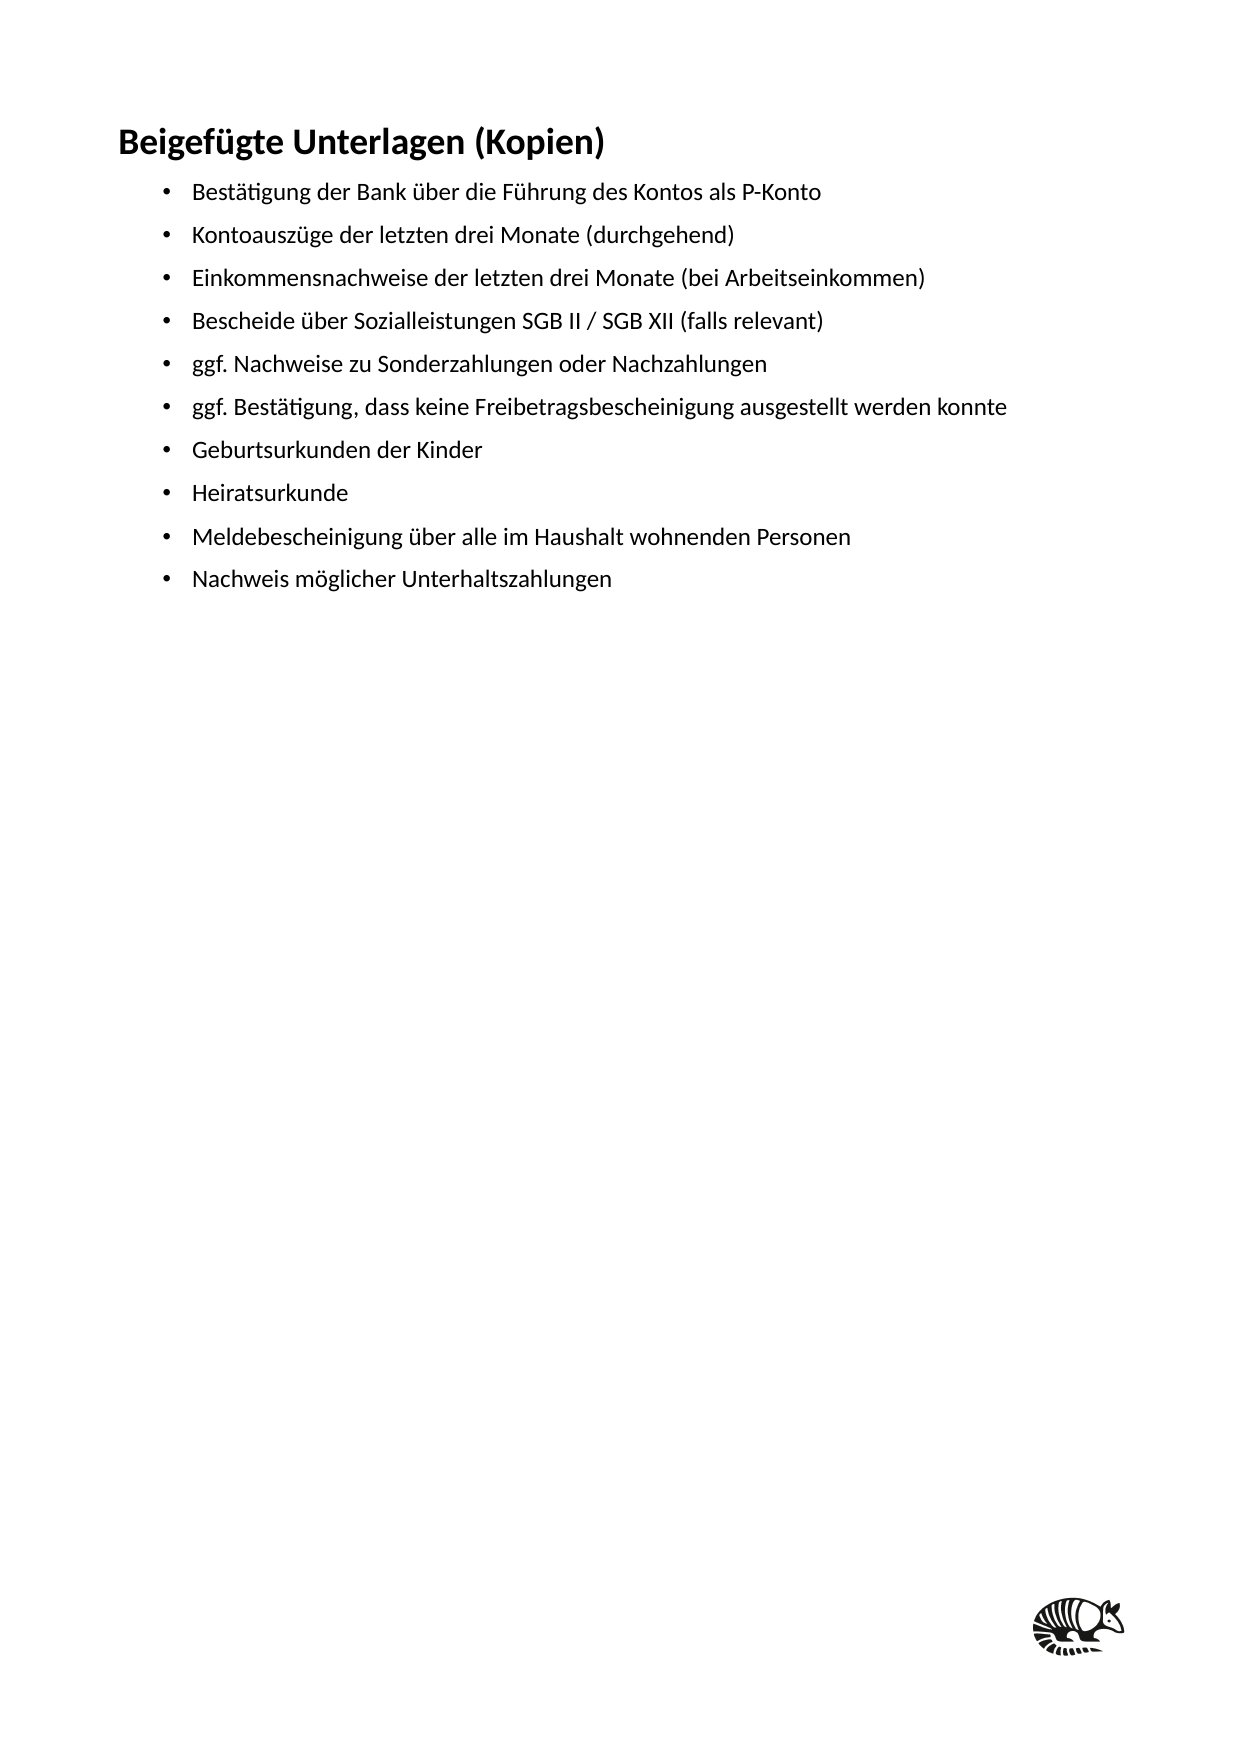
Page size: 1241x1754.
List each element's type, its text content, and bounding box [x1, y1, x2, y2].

list Bestätigung der Bank über die Führung des Kontos als P-Konto [162, 176, 1122, 207]
list Einkommensnachweise der letzten drei Monate (bei Arbeitseinkommen) [162, 262, 1122, 293]
list Nachweis möglicher Unterhaltszahlungen [162, 564, 1122, 594]
list ggf. Nachweise zu Sonderzahlungen oder Nachzahlungen [162, 348, 1122, 379]
picture [1031, 1585, 1126, 1668]
list Kontoauszüge der letzten drei Monate (durchgehend) [162, 219, 1122, 250]
subtitle Beigefügte Unterlagen (Kopien) [118, 118, 1122, 164]
list Heiratsurkunde [162, 478, 1122, 508]
list ggf. Bestätigung, dass keine Freibetragsbescheinigung ausgestellt werden konnte [162, 392, 1122, 422]
list Meldebescheinigung über alle im Haushalt wohnenden Personen [162, 521, 1122, 551]
list Geburtsurkunden der Kinder [162, 434, 1122, 465]
list Bescheide über Sozialleistungen SGB II / SGB XII (falls relevant) [162, 306, 1122, 336]
